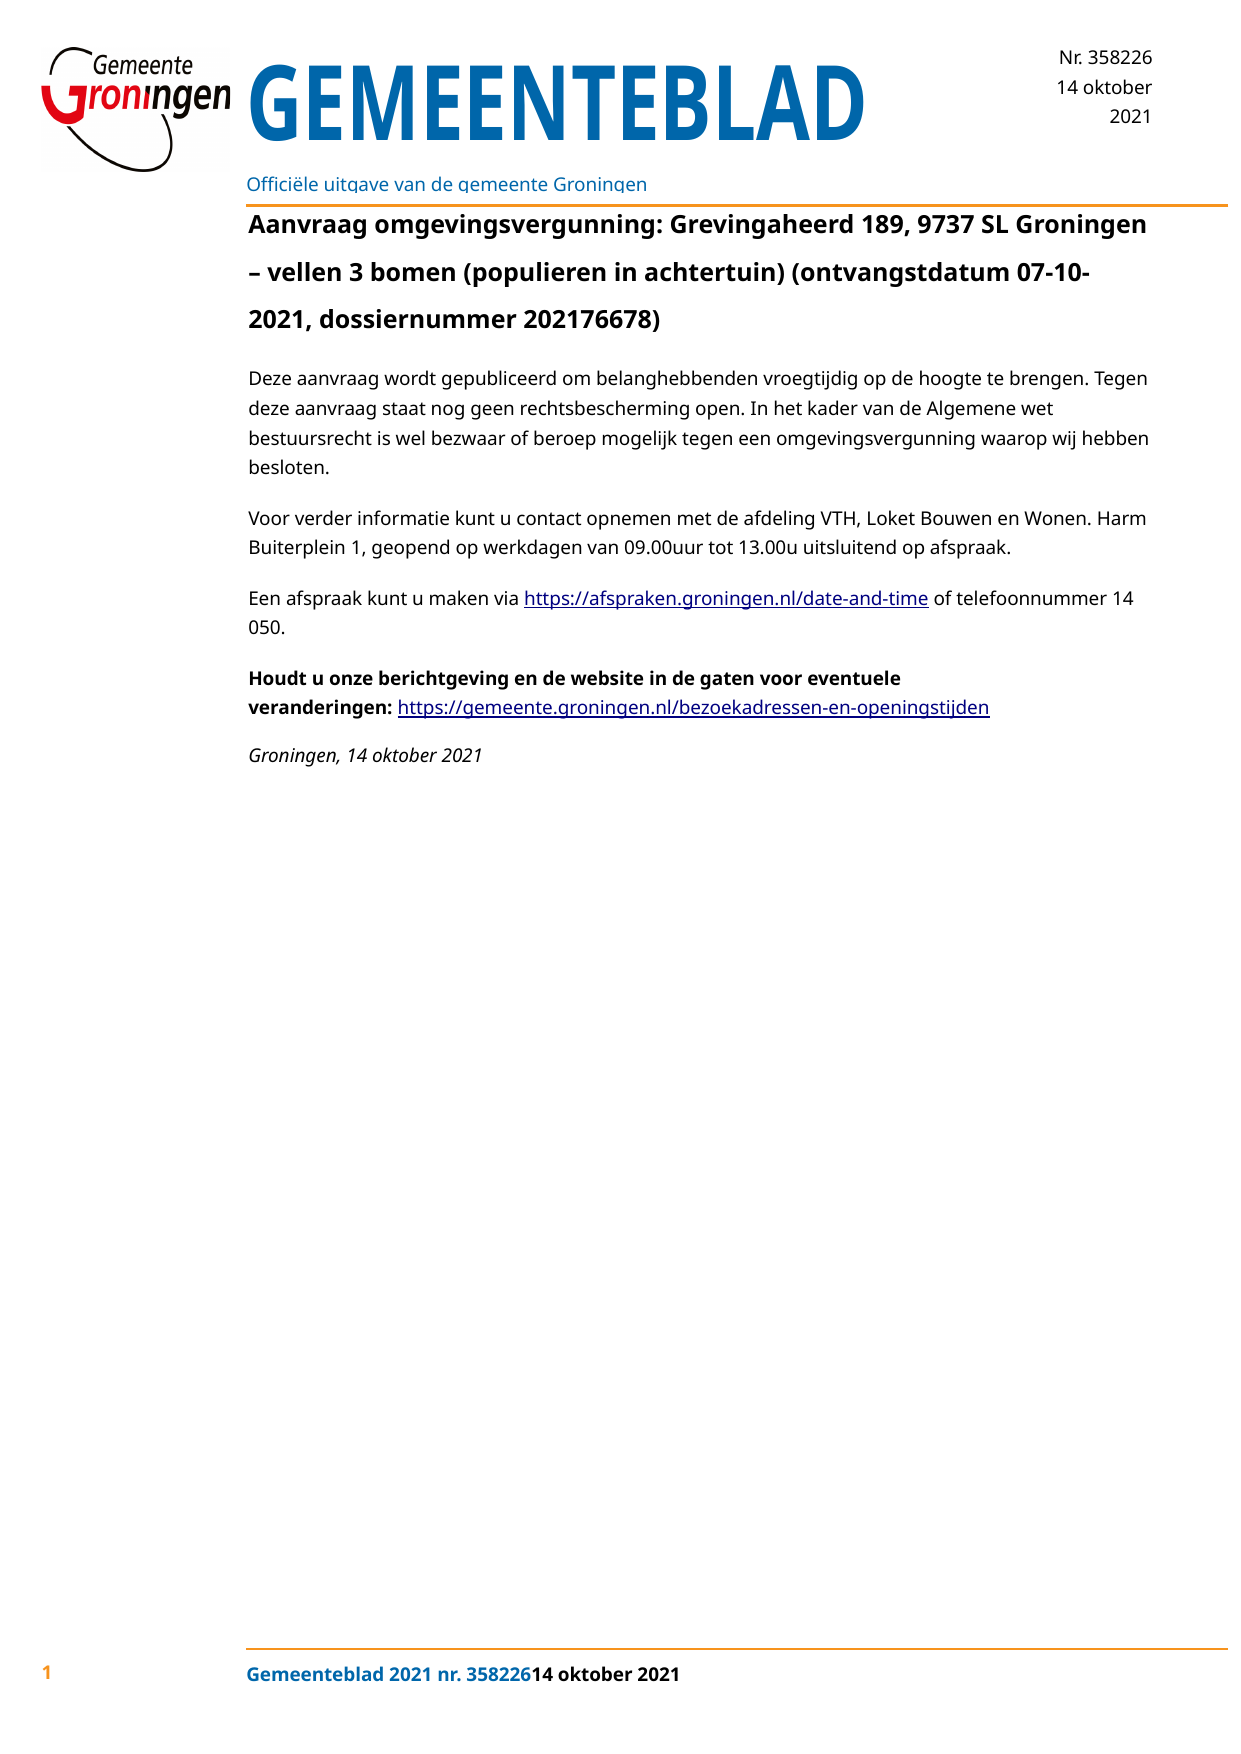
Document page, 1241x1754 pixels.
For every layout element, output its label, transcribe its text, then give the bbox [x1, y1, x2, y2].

text Deze aanvraag wordt gepubliceerd om belanghebbenden vroegtijdig op de hoogte te brengen. Tegen deze aanvraag staat nog geen rechtsbescherming open. In het kader van de Algemene wet bestuursrecht is wel bezwaar of beroep mogelijk tegen een omgevingsvergunning waarop wij hebben besloten. [248, 366, 1152, 480]
text Voor verder informatie kunt u contact opnemen met de afdeling VTH, Loket Bouwen en Wonen. Harm Buiterplein 1, geopend op werkdagen van 09.00uur tot 13.00u uitsluitend op afspraak. [248, 505, 1152, 560]
text Een afspraak kunt u maken via https://afspraken.groningen.nl/date-and-time of telefoonnummer 14 050. [248, 585, 1152, 640]
text Aanvraag omgevingsvergunning: Grevingaheerd 189, 9737 SL Groningen – vellen 3 bomen (populieren in achtertuin) (ontvangstdatum 07-10-2021, dossiernummer 202176678) [248, 207, 1152, 336]
picture [41, 47, 231, 172]
text Houdt u onze berichtgeving en de website in de gaten voor eventuele veranderingen: https://gemeente.groningen.nl/bezoekadressen-en-openingstijden [248, 665, 1152, 720]
text Groningen, 14 oktober 2021 [248, 742, 1152, 768]
